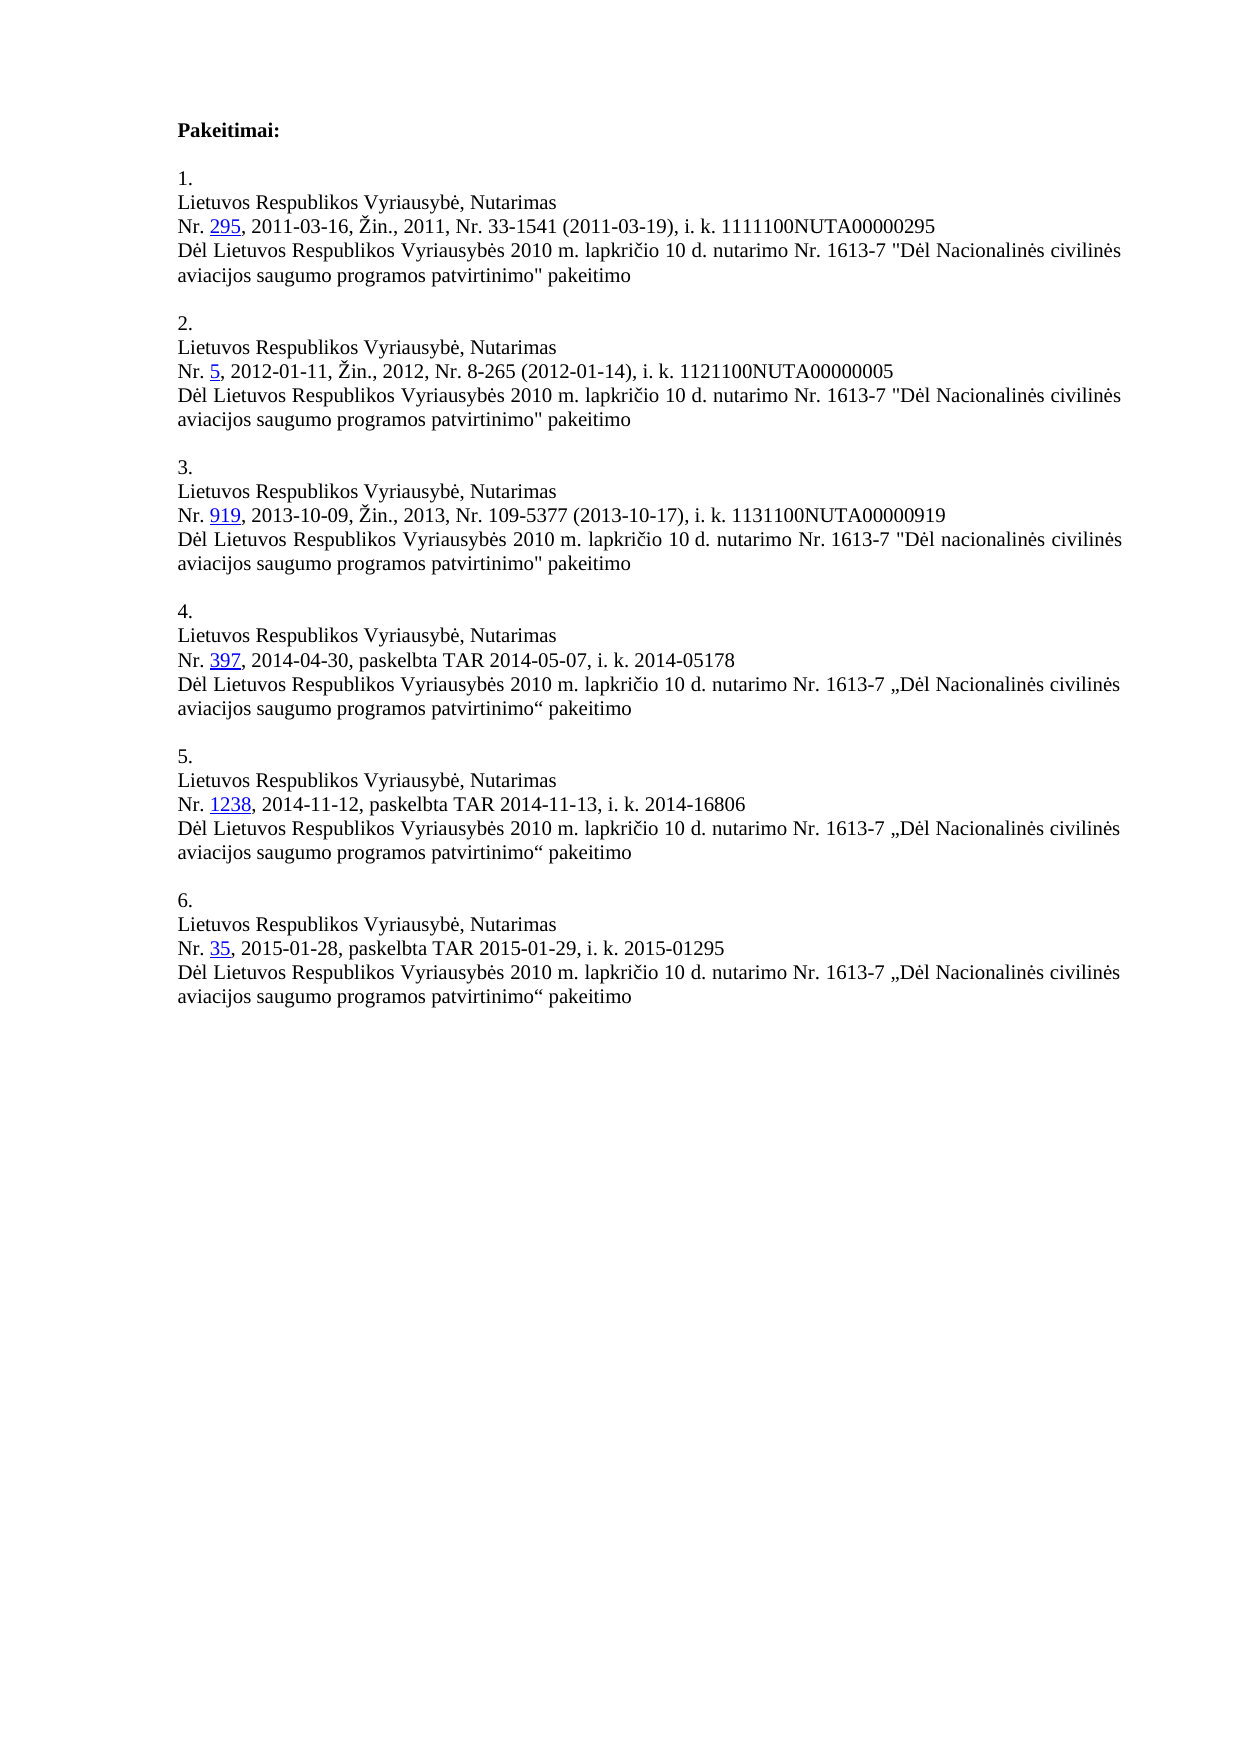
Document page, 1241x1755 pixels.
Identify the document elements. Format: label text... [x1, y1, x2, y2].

text 2. [177, 311, 1122, 335]
text Lietuvos Respublikos Vyriausybė, Nutarimas [177, 912, 1122, 936]
text Nr. 295, 2011-03-16, Žin., 2011, Nr. 33-1541 (2011-03-19), i. k. 1111100NUTA00000295 [177, 214, 1122, 238]
text Lietuvos Respublikos Vyriausybė, Nutarimas [177, 768, 1122, 792]
text Lietuvos Respublikos Vyriausybė, Nutarimas [177, 623, 1122, 647]
text Nr. 1238, 2014-11-12, paskelbta TAR 2014-11-13, i. k. 2014-16806 [177, 792, 1122, 816]
text Nr. 919, 2013-10-09, Žin., 2013, Nr. 109-5377 (2013-10-17), i. k. 1131100NUTA00000919 [177, 503, 1122, 527]
text Lietuvos Respublikos Vyriausybė, Nutarimas [177, 190, 1122, 214]
text 3. [177, 455, 1122, 479]
text Lietuvos Respublikos Vyriausybė, Nutarimas [177, 335, 1122, 359]
text 4. [177, 599, 1122, 623]
text Dėl Lietuvos Respublikos Vyriausybės 2010 m. lapkričio 10 d. nutarimo Nr. 1613-7 "Dėl nacionalinės civilinės aviacijos saugumo programos patvirtinimo" pakeitimo [177, 527, 1122, 575]
text Dėl Lietuvos Respublikos Vyriausybės 2010 m. lapkričio 10 d. nutarimo Nr. 1613-7 „Dėl Nacionalinės civilinės aviacijos saugumo programos patvirtinimo“ pakeitimo [177, 672, 1122, 720]
text Nr. 5, 2012-01-11, Žin., 2012, Nr. 8-265 (2012-01-14), i. k. 1121100NUTA00000005 [177, 359, 1122, 383]
text 5. [177, 744, 1122, 768]
text Dėl Lietuvos Respublikos Vyriausybės 2010 m. lapkričio 10 d. nutarimo Nr. 1613-7 "Dėl Nacionalinės civilinės aviacijos saugumo programos patvirtinimo" pakeitimo [177, 238, 1122, 287]
text Lietuvos Respublikos Vyriausybė, Nutarimas [177, 479, 1122, 503]
text 6. [177, 888, 1122, 912]
text Dėl Lietuvos Respublikos Vyriausybės 2010 m. lapkričio 10 d. nutarimo Nr. 1613-7 „Dėl Nacionalinės civilinės aviacijos saugumo programos patvirtinimo“ pakeitimo [177, 960, 1122, 1008]
text 1. [177, 166, 1122, 190]
text Dėl Lietuvos Respublikos Vyriausybės 2010 m. lapkričio 10 d. nutarimo Nr. 1613-7 „Dėl Nacionalinės civilinės aviacijos saugumo programos patvirtinimo“ pakeitimo [177, 816, 1122, 864]
text Nr. 35, 2015-01-28, paskelbta TAR 2015-01-29, i. k. 2015-01295 [177, 936, 1122, 960]
text Dėl Lietuvos Respublikos Vyriausybės 2010 m. lapkričio 10 d. nutarimo Nr. 1613-7 "Dėl Nacionalinės civilinės aviacijos saugumo programos patvirtinimo" pakeitimo [177, 383, 1122, 431]
text Nr. 397, 2014-04-30, paskelbta TAR 2014-05-07, i. k. 2014-05178 [177, 647, 1122, 672]
text Pakeitimai: [177, 118, 1122, 142]
